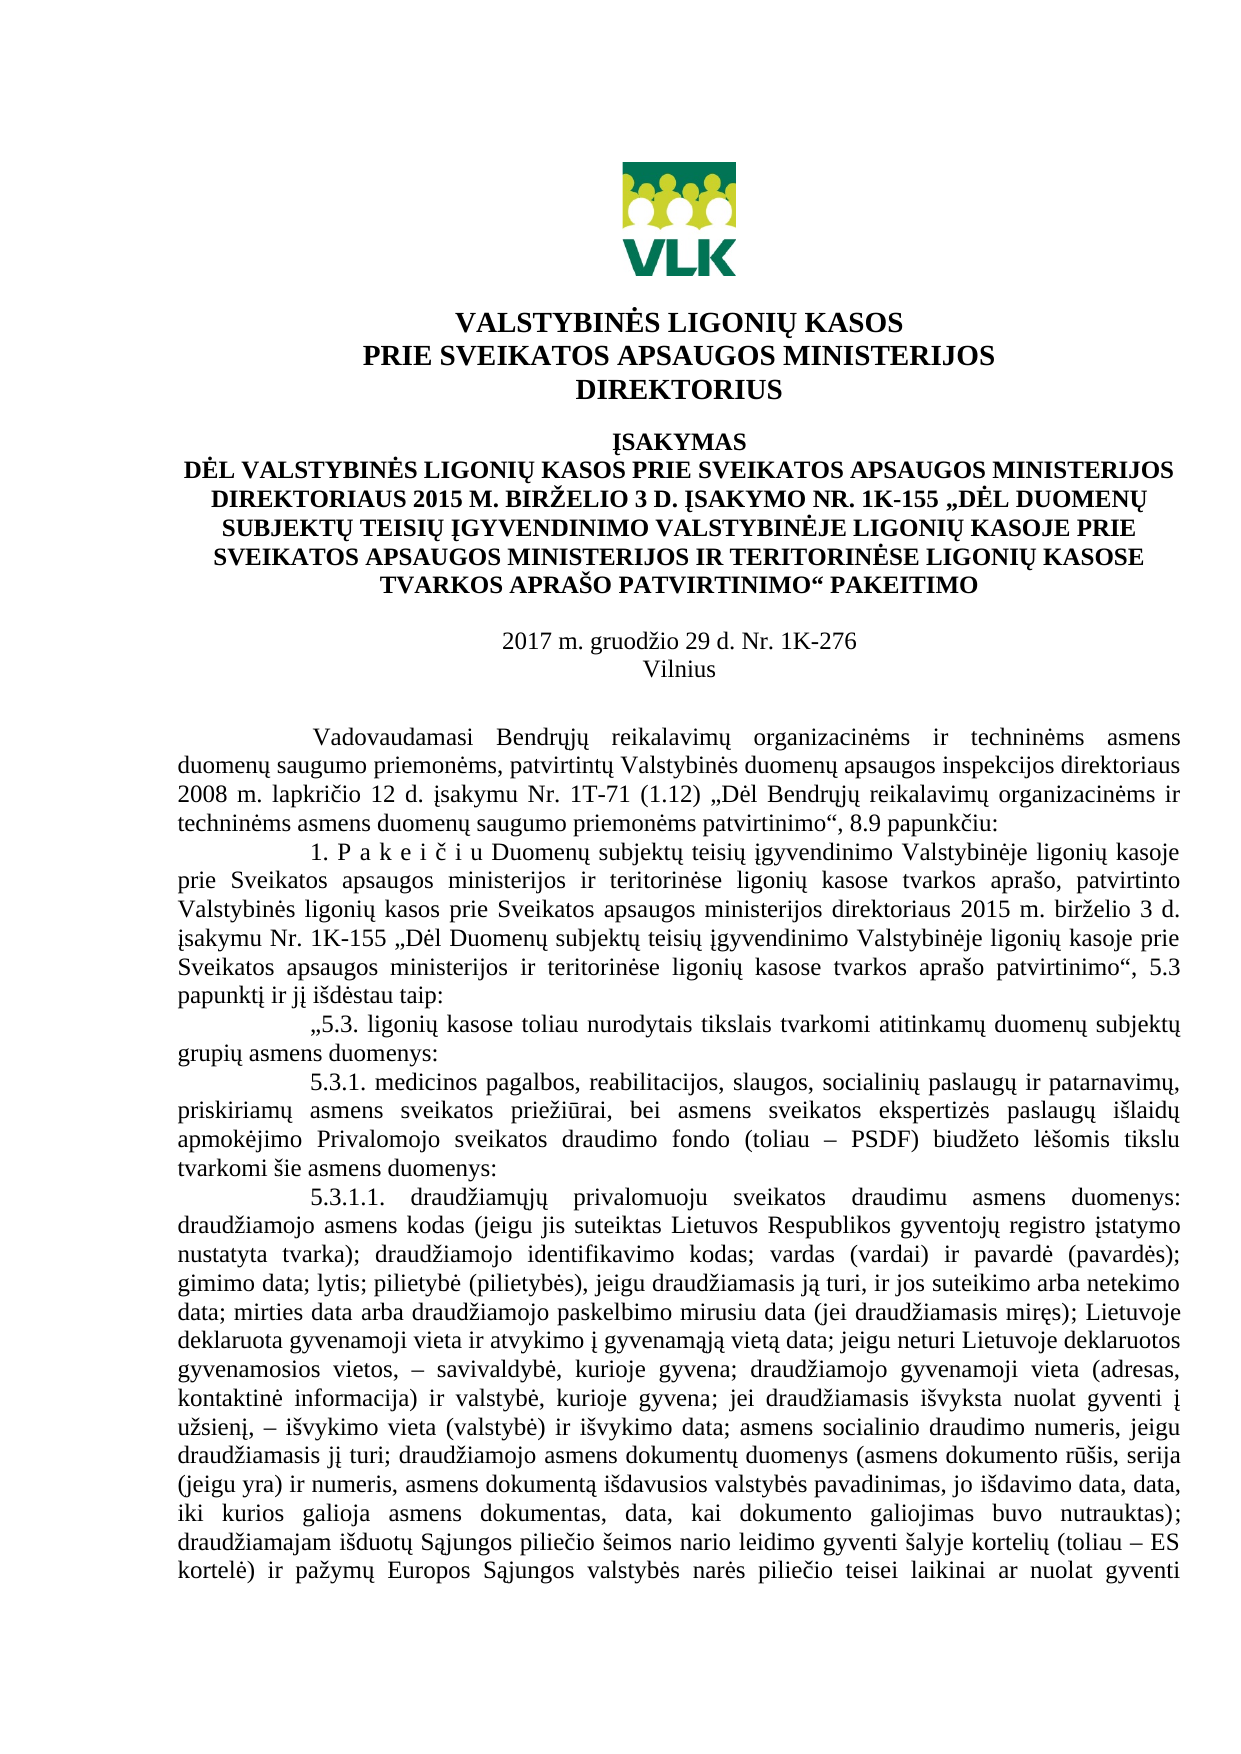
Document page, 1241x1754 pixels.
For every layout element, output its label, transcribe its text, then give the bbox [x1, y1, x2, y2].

text „5.3. ligonių kasose toliau nurodytais tikslais tvarkomi atitinkamų duomenų subjektų grupių asmens duomenys: [177, 1009, 1181, 1067]
text 5.3.1.1. draudžiamųjų privalomuoju sveikatos draudimu asmens duomenys: draudžiamojo asmens kodas (jeigu jis suteiktas Lietuvos Respublikos gyventojų registro įstatymo nustatyta tvarka); draudžiamojo identifikavimo kodas; vardas (vardai) ir pavardė (pavardės); gimimo data; lytis; pilietybė (pilietybės), jeigu draudžiamasis ją turi, ir jos suteikimo arba netekimo data; mirties data arba draudžiamojo paskelbimo mirusiu data (jei draudžiamasis miręs); Lietuvoje deklaruota gyvenamoji vieta ir atvykimo į gyvenamąją vietą data; jeigu neturi Lietuvoje deklaruotos gyvenamosios vietos, – savivaldybė, kurioje gyvena; draudžiamojo gyvenamoji vieta (adresas, kontaktinė informacija) ir valstybė, kurioje gyvena; jei draudžiamasis išvyksta nuolat gyventi į užsienį, – išvykimo vieta (valstybė) ir išvykimo data; asmens socialinio draudimo numeris, jeigu draudžiamasis jį turi; draudžiamojo asmens dokumentų duomenys (asmens dokumento rūšis, serija (jeigu yra) ir numeris, asmens dokumentą išdavusios valstybės pavadinimas, jo išdavimo data, data, iki kurios galioja asmens dokumentas, data, kai dokumento galiojimas buvo nutrauktas); draudžiamajam išduotų Sąjungos piliečio šeimos nario leidimo gyventi šalyje kortelių (toliau – ES kortelė) ir pažymų Europos Sąjungos valstybės narės piliečio teisei laikinai ar nuolat gyventi [177, 1182, 1181, 1584]
text VALSTYBINĖS LIGONIŲ KASOS [177, 305, 1181, 338]
text ĮSAKYMAS [177, 427, 1181, 456]
text 1. P a k e i č i u Duomenų subjektų teisių įgyvendinimo Valstybinėje ligonių kasoje prie Sveikatos apsaugos ministerijos ir teritorinėse ligonių kasose tvarkos aprašo, patvirtinto Valstybinės ligonių kasos prie Sveikatos apsaugos ministerijos direktoriaus 2015 m. birželio 3 d. įsakymu Nr. 1K-155 „Dėl Duomenų subjektų teisių įgyvendinimo Valstybinėje ligonių kasoje prie Sveikatos apsaugos ministerijos ir teritorinėse ligonių kasose tvarkos aprašo patvirtinimo“, 5.3 papunktį ir jį išdėstau taip: [177, 837, 1181, 1009]
text Vilnius [177, 654, 1181, 683]
text DĖL VALSTYBINĖS LIGONIŲ KASOS PRIE SVEIKATOS APSAUGOS MINISTERIJOS DIREKTORIAUS 2015 M. Birželio 3 D. ĮSAKYMO nR. 1K-155 „DĖL DUOMENŲ SUBJEKTŲ TEISIŲ ĮGYVENDINIMO VALSTYBINĖJE LIGONIŲ KASOJE PRIE SVEIKATOS APSAUGOS MINISTERIJOS IR TERITORINĖSE LIGONIŲ KASOSE TVARKOS APRAŠO PATVIRTINIMO“ PAKEITIMO [177, 456, 1181, 599]
text 2017 m. gruodžio 29 d. Nr. 1K-276 [177, 626, 1181, 654]
text Vadovaudamasi Bendrųjų reikalavimų organizacinėms ir techninėms asmens duomenų saugumo priemonėms, patvirtintų Valstybinės duomenų apsaugos inspekcijos direktoriaus 2008 m. lapkričio 12 d. įsakymu Nr. 1T-71 (1.12) „Dėl Bendrųjų reikalavimų organizacinėms ir techninėms asmens duomenų saugumo priemonėms patvirtinimo“, 8.9 papunkčiu: [177, 722, 1181, 837]
text 5.3.1. medicinos pagalbos, reabilitacijos, slaugos, socialinių paslaugų ir patarnavimų, priskiriamų asmens sveikatos priežiūrai, bei asmens sveikatos ekspertizės paslaugų išlaidų apmokėjimo Privalomojo sveikatos draudimo fondo (toliau – PSDF) biudžeto lėšomis tikslu tvarkomi šie asmens duomenys: [177, 1067, 1181, 1182]
text PRIE SVEIKATOS APSAUGOS MINISTERIJOS [177, 338, 1181, 372]
text DIREKTORIUS [177, 372, 1181, 405]
